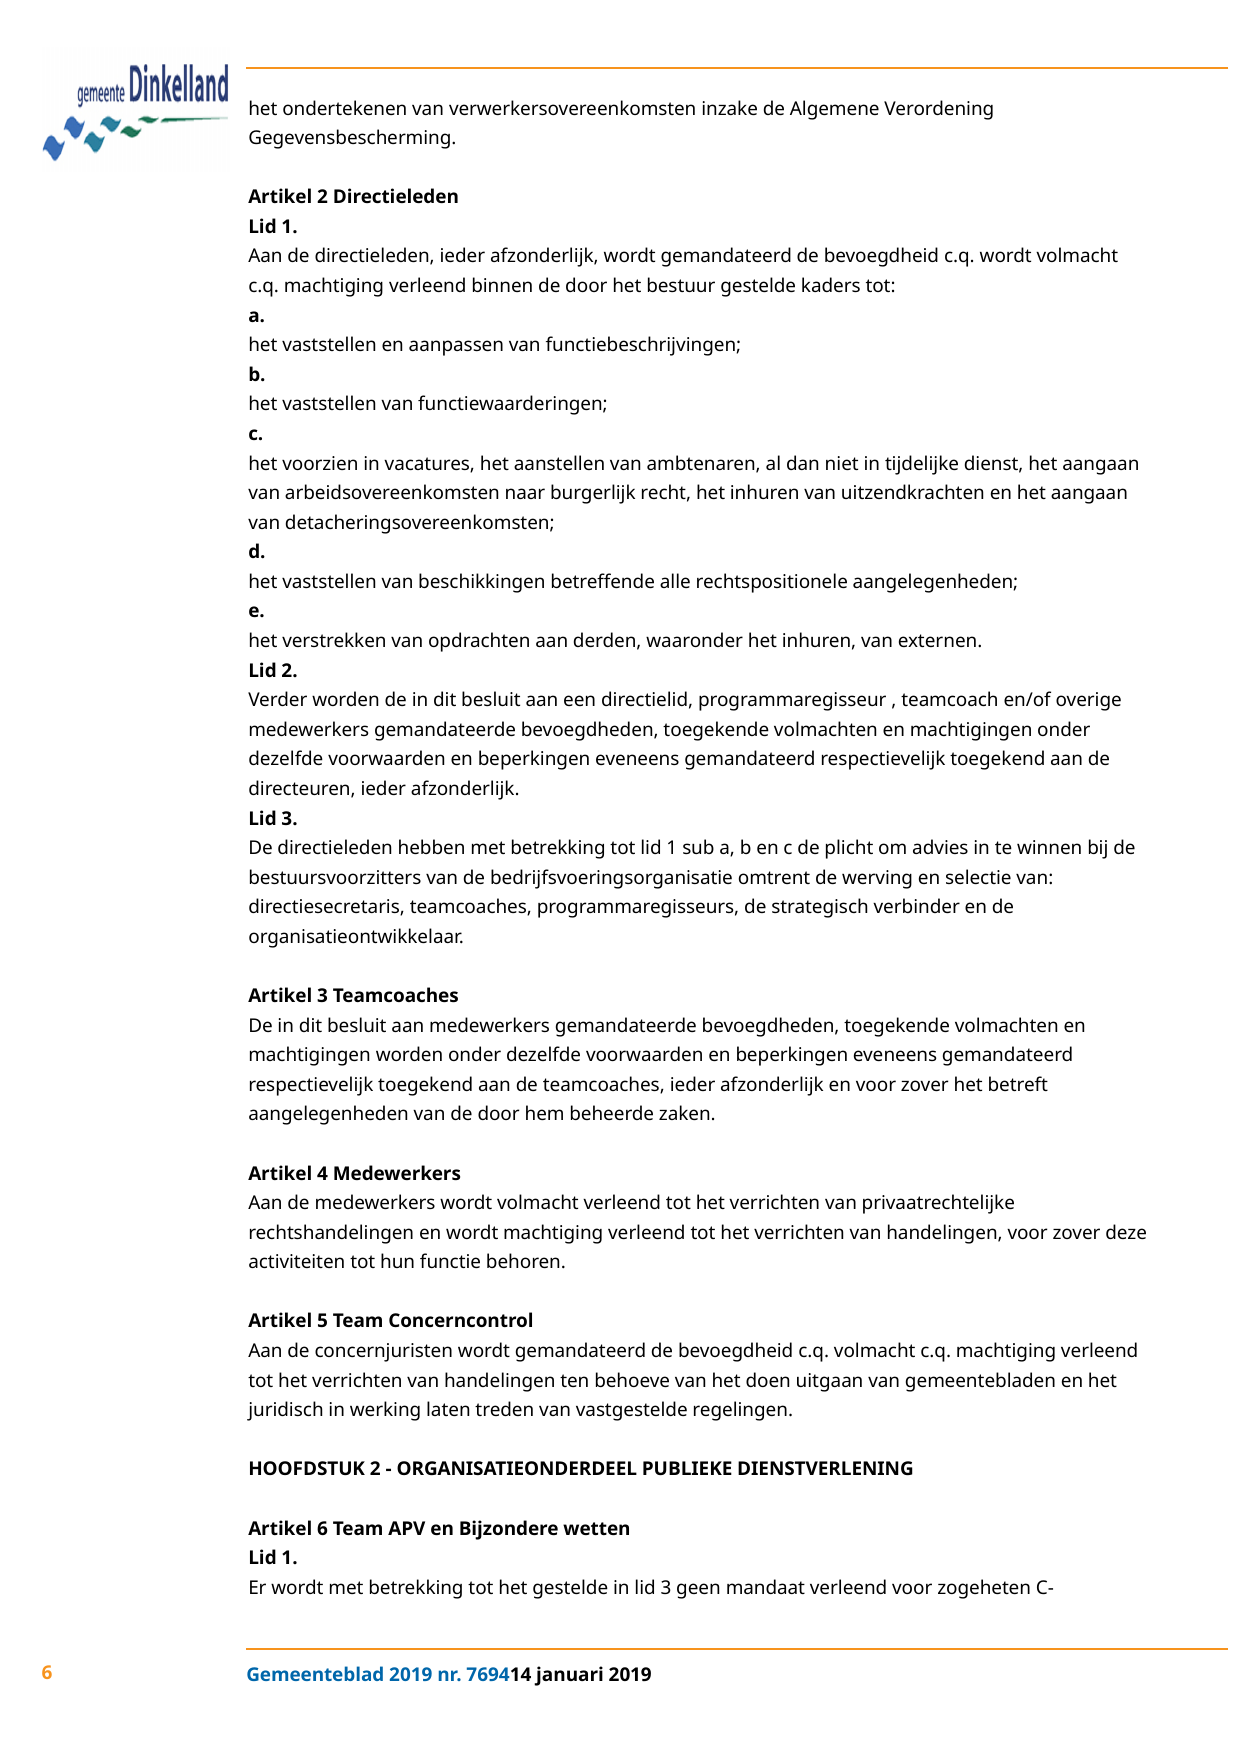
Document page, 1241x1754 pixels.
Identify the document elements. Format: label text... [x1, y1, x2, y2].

text Lid 1. [248, 213, 1152, 239]
text De in dit besluit aan medewerkers gemandateerde bevoegdheden, toegekende volmachten en machtigingen worden onder dezelfde voorwaarden en beperkingen eveneens gemandateerd respectievelijk toegekend aan de teamcoaches, ieder afzonderlijk en voor zover het betreft aangelegenheden van de door hem beheerde zaken. [248, 1012, 1152, 1126]
text het vaststellen en aanpassen van functiebeschrijvingen; [248, 331, 1152, 357]
text Verder worden de in dit besluit aan een directielid, programmaregisseur , teamcoach en/of overige medewerkers gemandateerde bevoegdheden, toegekende volmachten en machtigingen onder dezelfde voorwaarden en beperkingen eveneens gemandateerd respectievelijk toegekend aan de directeuren, ieder afzonderlijk. [248, 686, 1152, 801]
text e. [248, 598, 1152, 623]
text HOOFDSTUK 2 - ORGANISATIEONDERDEEL PUBLIEKE DIENSTVERLENING [248, 1456, 1152, 1481]
text b. [248, 361, 1152, 387]
text d. [248, 538, 1152, 564]
text Er wordt met betrekking tot het gestelde in lid 3 geen mandaat verleend voor zogeheten C- [248, 1574, 1152, 1600]
text het verstrekken van opdrachten aan derden, waaronder het inhuren, van externen. [248, 627, 1152, 653]
text Artikel 4 Medewerkers [248, 1160, 1152, 1186]
text Aan de directieleden, ieder afzonderlijk, wordt gemandateerd de bevoegdheid c.q. wordt volmacht c.q. machtiging verleend binnen de door het bestuur gestelde kaders tot: [248, 243, 1152, 298]
text Artikel 5 Team Concerncontrol [248, 1308, 1152, 1333]
text het voorzien in vacatures, het aanstellen van ambtenaren, al dan niet in tijdelijke dienst, het aangaan van arbeidsovereenkomsten naar burgerlijk recht, het inhuren van uitzendkrachten en het aangaan van detacheringsovereenkomsten; [248, 450, 1152, 535]
text Lid 3. [248, 805, 1152, 831]
text Lid 1. [248, 1544, 1152, 1570]
text De directieleden hebben met betrekking tot lid 1 sub a, b en c de plicht om advies in te winnen bij de bestuursvoorzitters van de bedrijfsvoeringsorganisatie omtrent de werving en selectie van: directiesecretaris, teamcoaches, programmaregisseurs, de strategisch verbinder en de organisatieontwikkelaar. [248, 834, 1152, 949]
text Lid 2. [248, 657, 1152, 683]
text het ondertekenen van verwerkersovereenkomsten inzake de Algemene Verordening Gegevensbescherming. [248, 95, 1152, 150]
text a. [248, 302, 1152, 328]
text Artikel 3 Teamcoaches [248, 982, 1152, 1008]
text het vaststellen van functiewaarderingen; [248, 391, 1152, 416]
text c. [248, 420, 1152, 446]
text Aan de concernjuristen wordt gemandateerd de bevoegdheid c.q. volmacht c.q. machtiging verleend tot het verrichten van handelingen ten behoeve van het doen uitgaan van gemeentebladen en het juridisch in werking laten treden van vastgestelde regelingen. [248, 1337, 1152, 1422]
text Aan de medewerkers wordt volmacht verleend tot het verrichten van privaatrechtelijke rechtshandelingen en wordt machtiging verleend tot het verrichten van handelingen, voor zover deze activiteiten tot hun functie behoren. [248, 1189, 1152, 1274]
text het vaststellen van beschikkingen betreffende alle rechtspositionele aangelegenheden; [248, 568, 1152, 594]
text Artikel 6 Team APV en Bijzondere wetten [248, 1515, 1152, 1541]
picture [41, 47, 231, 172]
text Artikel 2 Directieleden [248, 183, 1152, 209]
